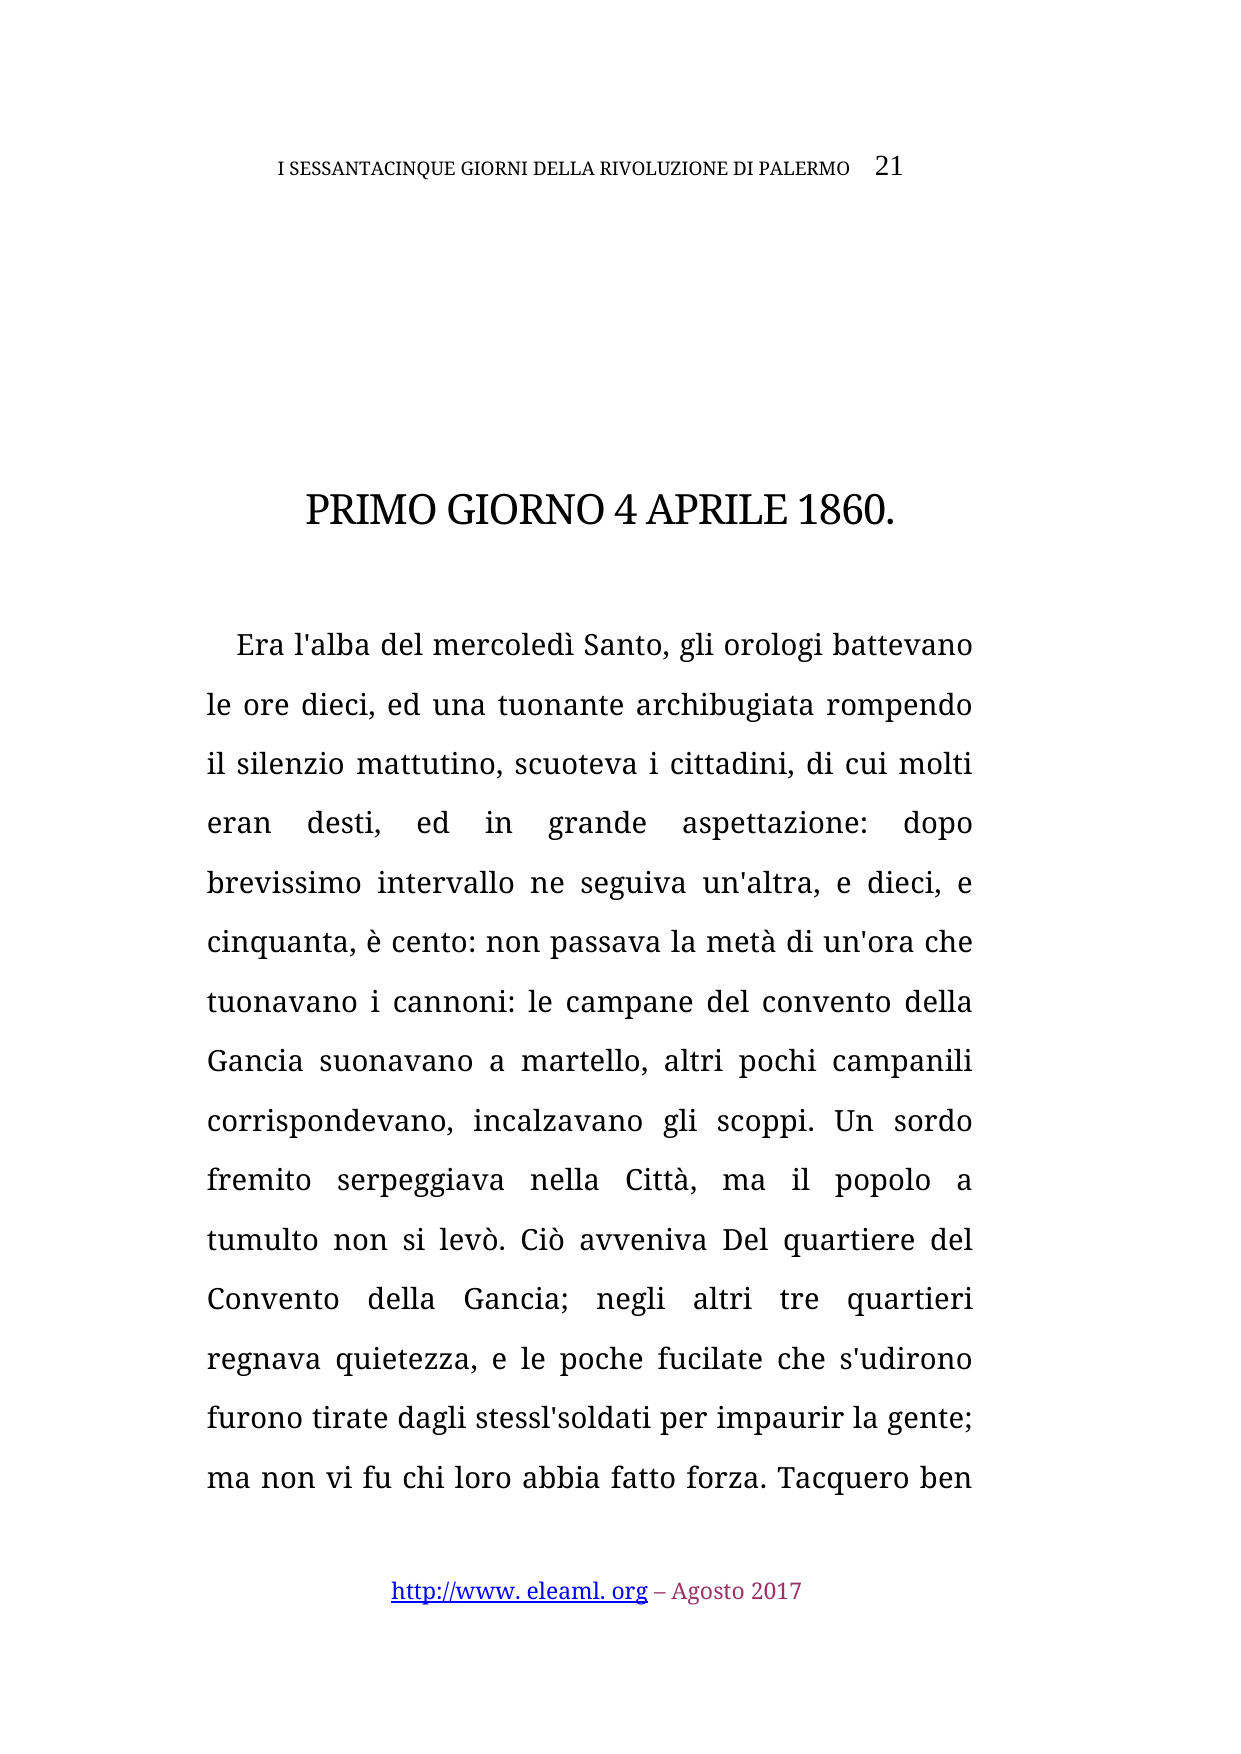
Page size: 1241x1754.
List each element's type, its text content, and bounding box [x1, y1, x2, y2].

text PRIMO GIORNO 4 APRILE 1860. [207, 480, 974, 537]
text Era l'alba del mercoledì Santo, gli orologi battevano le ore dieci, ed una tuonante archibugiata rompendo il silenzio mattutino, scuoteva i cittadini, di cui molti eran desti, ed in grande aspettazione: dopo brevissimo intervallo ne seguiva un'altra, e dieci, e cinquanta, è cento: non passava la metà di un'ora che tuonavano i cannoni: le campane del convento della Gancia suonavano a martello, altri pochi campanili corrispondevano, incalzavano gli scoppi. Un sordo fremito serpeggiava nella Città, ma il popolo a tumulto non si levò. Ciò avveniva Del quartiere del Convento della Gancia; negli altri tre quartieri regnava quietezza, e le poche fucilate che s'udirono furono tirate dagli stessl'soldati per impaurir la gente; ma non vi fu chi loro abbia fatto forza. Tacquero ben [207, 624, 974, 1497]
